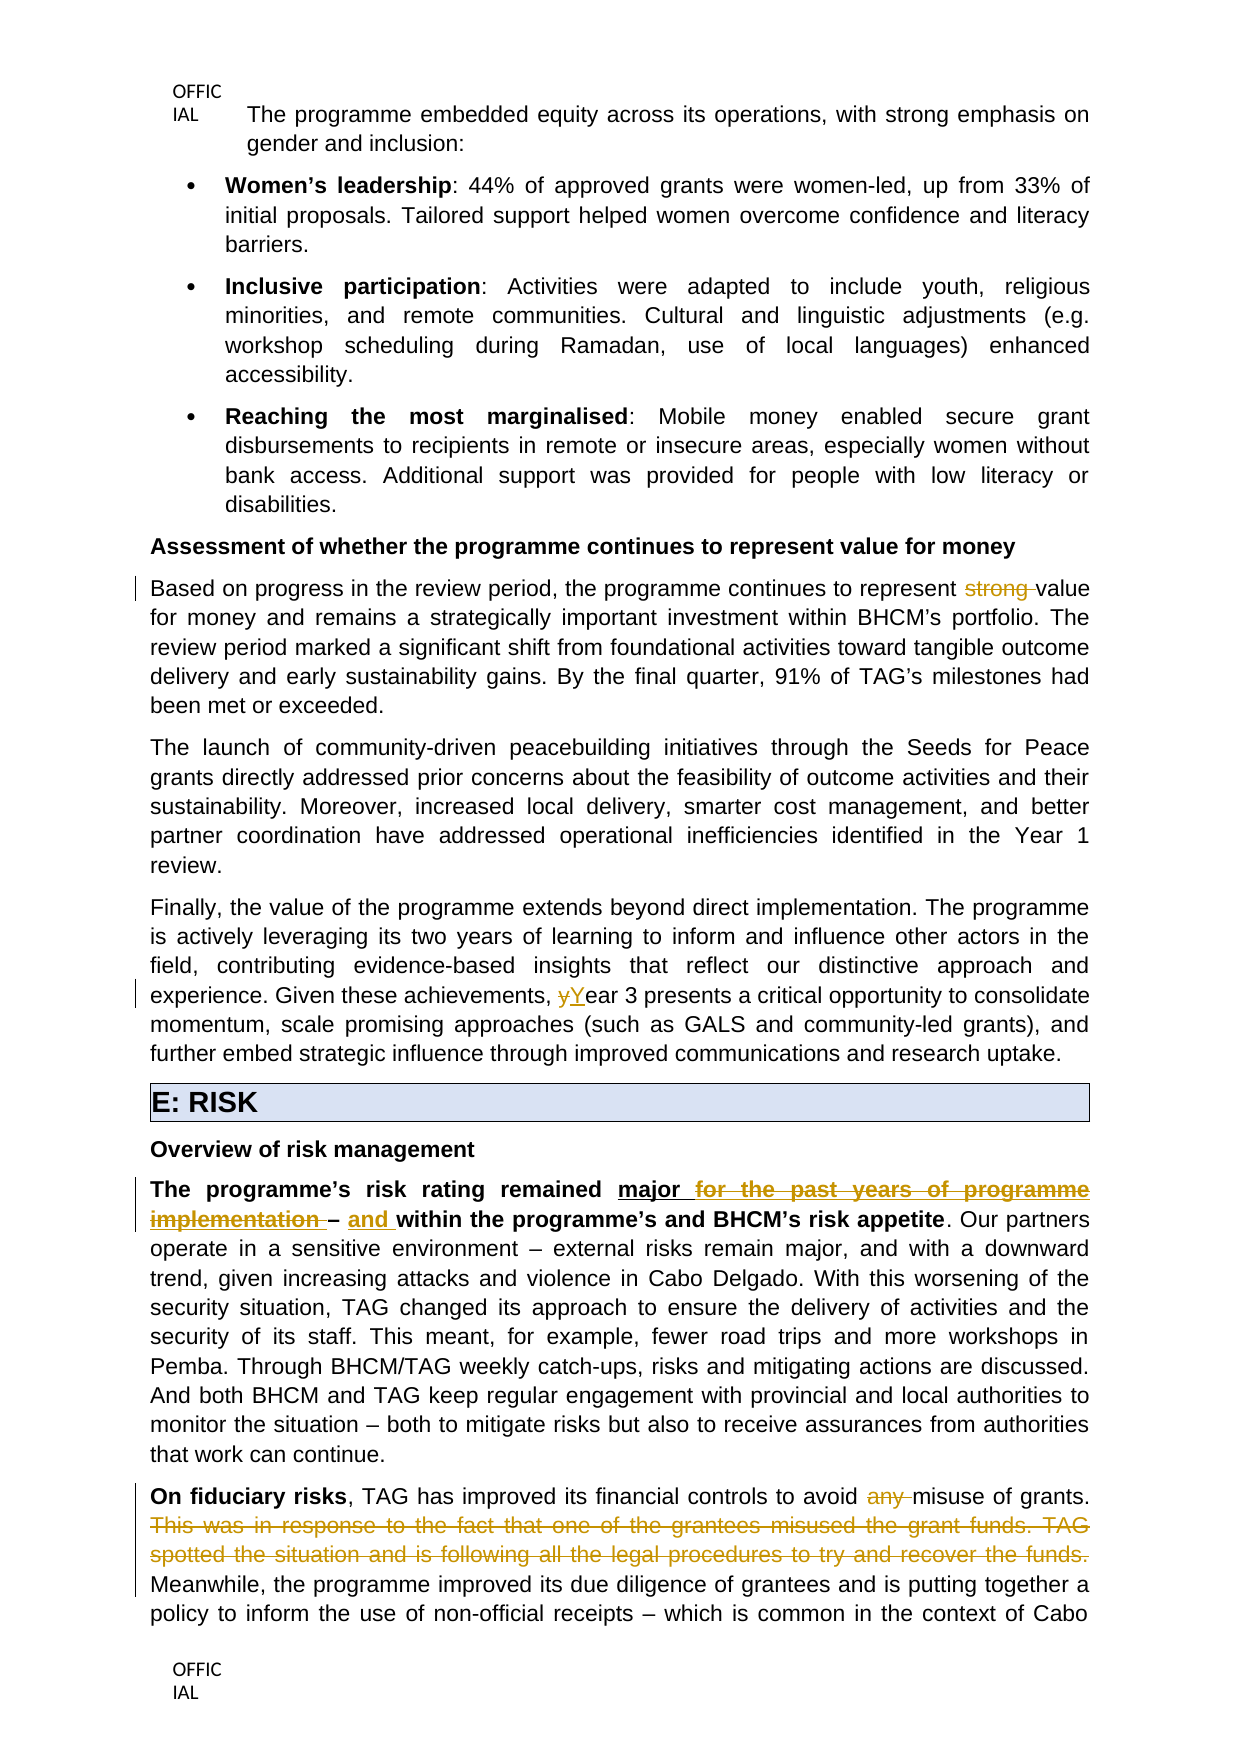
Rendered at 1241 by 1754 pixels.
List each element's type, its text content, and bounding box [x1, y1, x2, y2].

text On fiduciary risks, TAG has improved its financial controls to avoid misuse of grants. Meanwhile, the programme improved its due diligence of grantees and is putting together a policy to inform the use of non-official receipts – which is common in the context of Cabo Delgado, particularly outside of Pemba. This should help prevent any further incident. [150, 1528, 1090, 1626]
text The programme’s risk rating remained major – and within the programme’s and BHCM’s risk appetite. Our partners operate in a sensitive environment – external risks remain major, and with a downward trend, given increasing attacks and violence in Cabo Delgado. With this worsening of the security situation, TAG changed its approach to ensure the delivery of activities and the security of its staff. This meant, for example, fewer road trips and more workshops in Pemba. Through BHCM/TAG weekly catch-ups, risks and mitigating actions are discussed. And both BHCM and TAG keep regular engagement with provincial and local authorities to monitor the situation – both to mitigate risks but also to receive assurances from authorities that work can continue. [150, 1177, 1090, 1467]
list Inclusive participation: Activities were adapted to include youth, religious minorities, and remote communities. Cultural and linguistic adjustments (e.g. workshop scheduling during Ramadan, use of local languages) enhanced accessibility. [187, 274, 1090, 387]
text Based on progress in the review period, the programme continues to represent value for money and remains a strategically important investment within BHCM’s portfolio. The review period marked a significant shift from foundational activities toward tangible outcome delivery and early sustainability gains. By the final quarter, 91% of TAG’s milestones had been met or exceeded. [150, 576, 1090, 719]
text The launch of community-driven peacebuilding initiatives through the Seeds for Peace grants directly addressed prior concerns about the feasibility of outcome activities and their sustainability. Moreover, increased local delivery, smarter cost management, and better partner coordination have addressed operational inefficiencies identified in the Year 1 review. [150, 735, 1090, 878]
text The programme embedded equity across its operations, with strong emphasis on gender and inclusion: [150, 102, 1090, 157]
text Overview of risk management [150, 1137, 1090, 1163]
text Assessment of whether the programme continues to represent value for money [150, 534, 1090, 559]
text Finally, the value of the programme extends beyond direct implementation. The programme is actively leveraging its two years of learning to inform and influence other actors in the field, contributing evidence-based insights that reflect our distinctive approach and experience. Given these achievements, Year 3 presents a critical opportunity to consolidate momentum, scale promising approaches (such as GALS and community-led grants), and further embed strategic influence through improved communications and research uptake. [150, 894, 1090, 1067]
list Women’s leadership: 44% of approved grants were women-led, up from 33% of initial proposals. Tailored support helped women overcome confidence and literacy barriers. [187, 173, 1090, 257]
text E: RISK [151, 1084, 1089, 1121]
text On fiduciary risks, TAG has improved its financial controls to avoid misuse of grants. Meanwhile, the programme improved its due diligence of grantees and is putting together a policy to inform the use of non-official receipts – which is common in the context of Cabo Delgado, particularly outside of Pemba. This should help prevent any further incident. [150, 1483, 1090, 1526]
list Reaching the most marginalised: Mobile money enabled secure grant disbursements to recipients in remote or insecure areas, especially women without bank access. Additional support was provided for people with low literacy or disabilities. [187, 404, 1090, 517]
